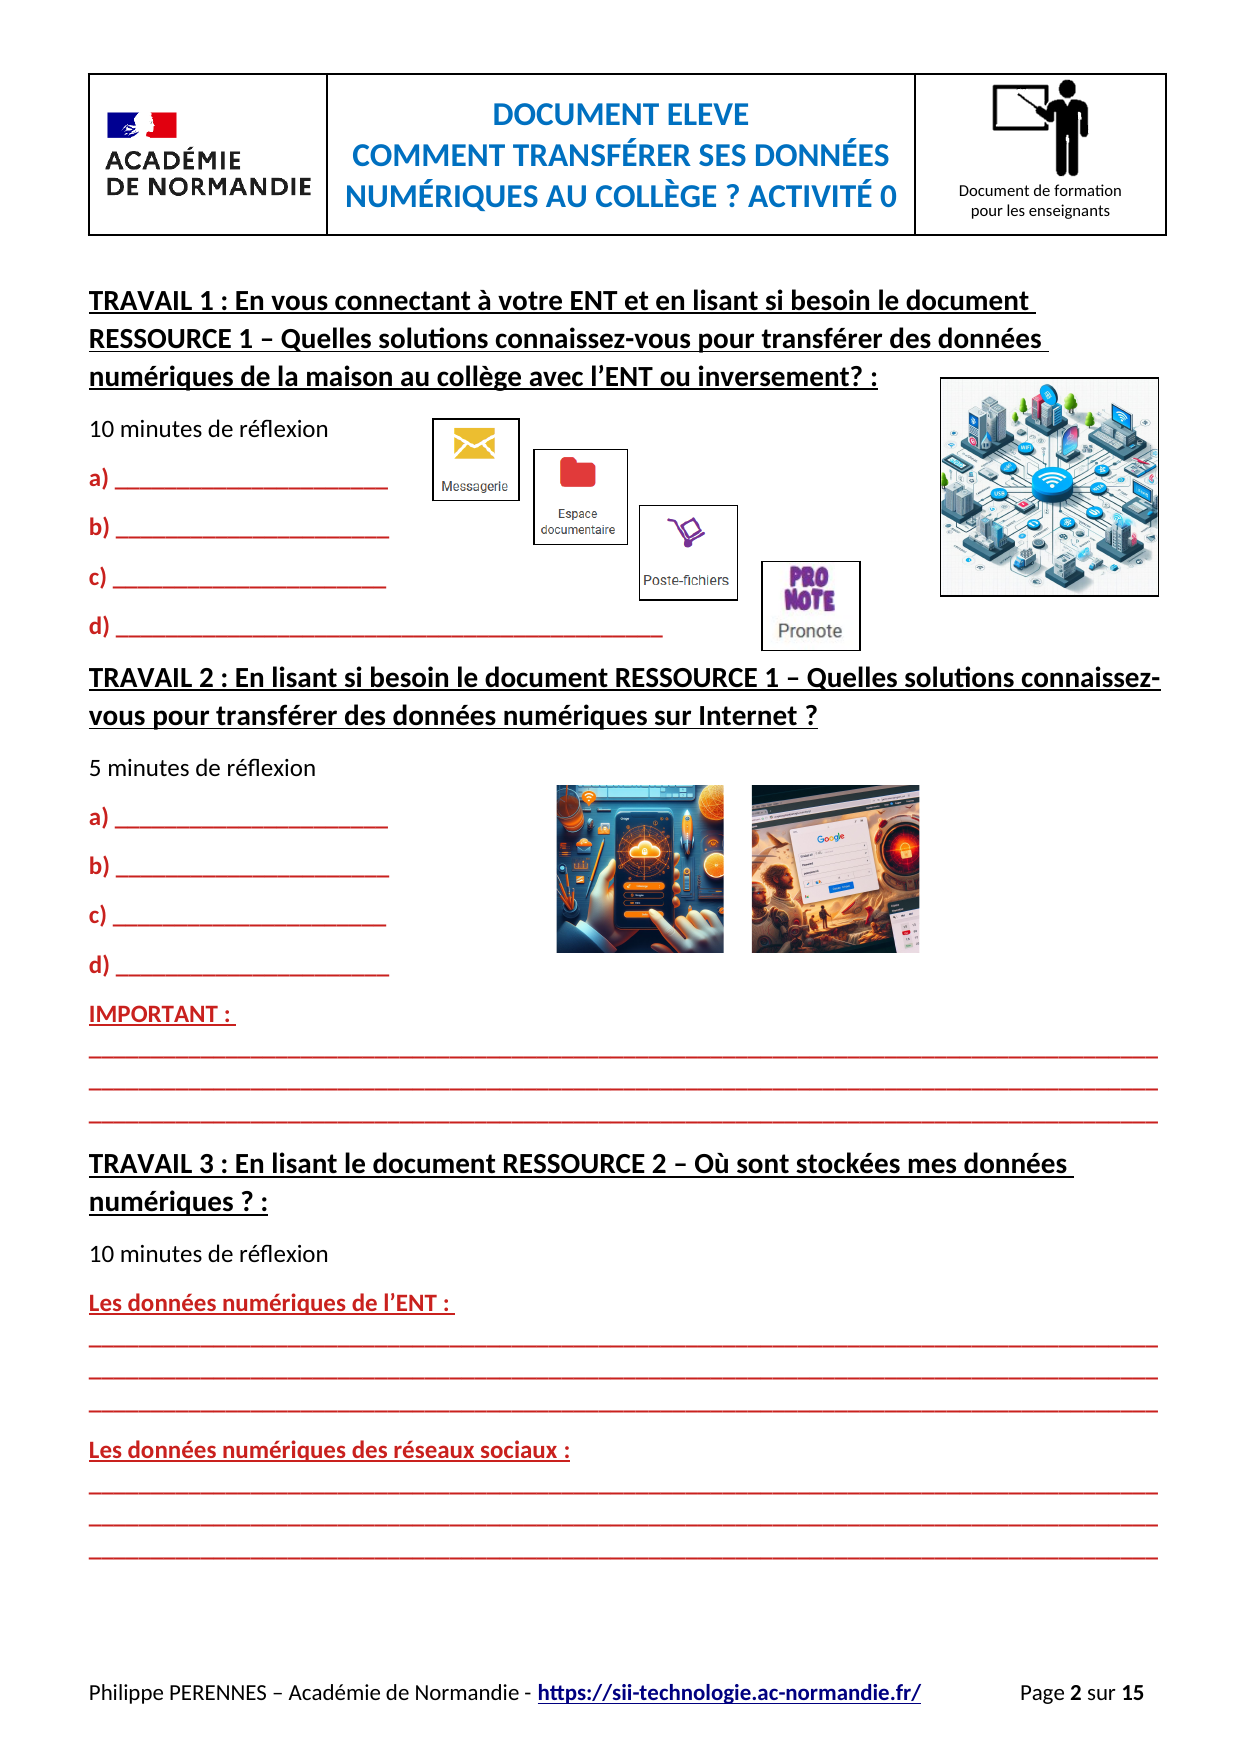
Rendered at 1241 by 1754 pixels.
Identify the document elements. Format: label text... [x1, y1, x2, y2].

text Les données numériques des réseaux sociaux : __________________________________________________________________________________________________________________________________________________________________________________________________________________________________________________________________ [89, 1434, 1167, 1563]
text d) ______________________ [89, 949, 1167, 979]
text a) ______________________ [89, 801, 556, 832]
text [724, 850, 751, 881]
text c) ______________________ [89, 561, 638, 591]
text [920, 801, 1167, 832]
text b) ______________________ [89, 850, 556, 881]
text [724, 801, 751, 832]
picture [763, 562, 859, 650]
text [920, 900, 1167, 930]
text TRAVAIL 1 : En vous connectant à votre ENT et en lisant si besoin le document RESSOURCE 1 – Quelles solutions connaissez-vous pour transférer des données numériques de la maison au collège avec l’ENT ou inversement? : [89, 282, 1167, 394]
picture [100, 108, 315, 201]
text Les données numériques de l’ENT : __________________________________________________________________________________________________________________________________________________________________________________________________________________________________________________________________ [89, 1287, 1167, 1416]
picture [535, 450, 627, 544]
text IMPORTANT : __________________________________________________________________________________________________________________________________________________________________________________________________________________________________________________________________ [89, 998, 1167, 1127]
picture [751, 785, 920, 953]
text [628, 462, 940, 493]
text a) ______________________ [89, 462, 432, 493]
table_header DOCUMENT ELEVE COMMENT TRANSFÉRER SES DONNÉES NUMÉRIQUES AU COLLÈGE ? ACTIVITÉ 0 [328, 75, 914, 233]
text [738, 561, 761, 591]
text [738, 511, 940, 542]
text 10 minutes de réflexion [89, 1238, 1167, 1268]
text b) ______________________ [89, 511, 533, 542]
picture [640, 506, 737, 599]
table_header [90, 75, 326, 233]
text c) ______________________ [89, 900, 556, 930]
picture [434, 420, 518, 500]
text 10 minutes de réflexion [89, 413, 940, 443]
text [861, 561, 940, 591]
text TRAVAIL 3 : En lisant le document RESSOURCE 2 – Où sont stockées mes données numériques ? : [89, 1145, 1167, 1219]
picture [941, 379, 1158, 595]
text [724, 900, 751, 930]
picture [987, 75, 1093, 181]
text [861, 610, 1167, 640]
text [920, 850, 1167, 881]
table_header Document de formation pour les enseignants [916, 75, 1165, 233]
text d) ____________________________________________ [89, 610, 761, 640]
picture [556, 785, 724, 953]
text TRAVAIL 2 : En lisant si besoin le document RESSOURCE 1 – Quelles solutions connaissez-vous pour transférer des données numériques sur Internet ? [89, 659, 1167, 733]
text 5 minutes de réflexion [89, 752, 1167, 782]
